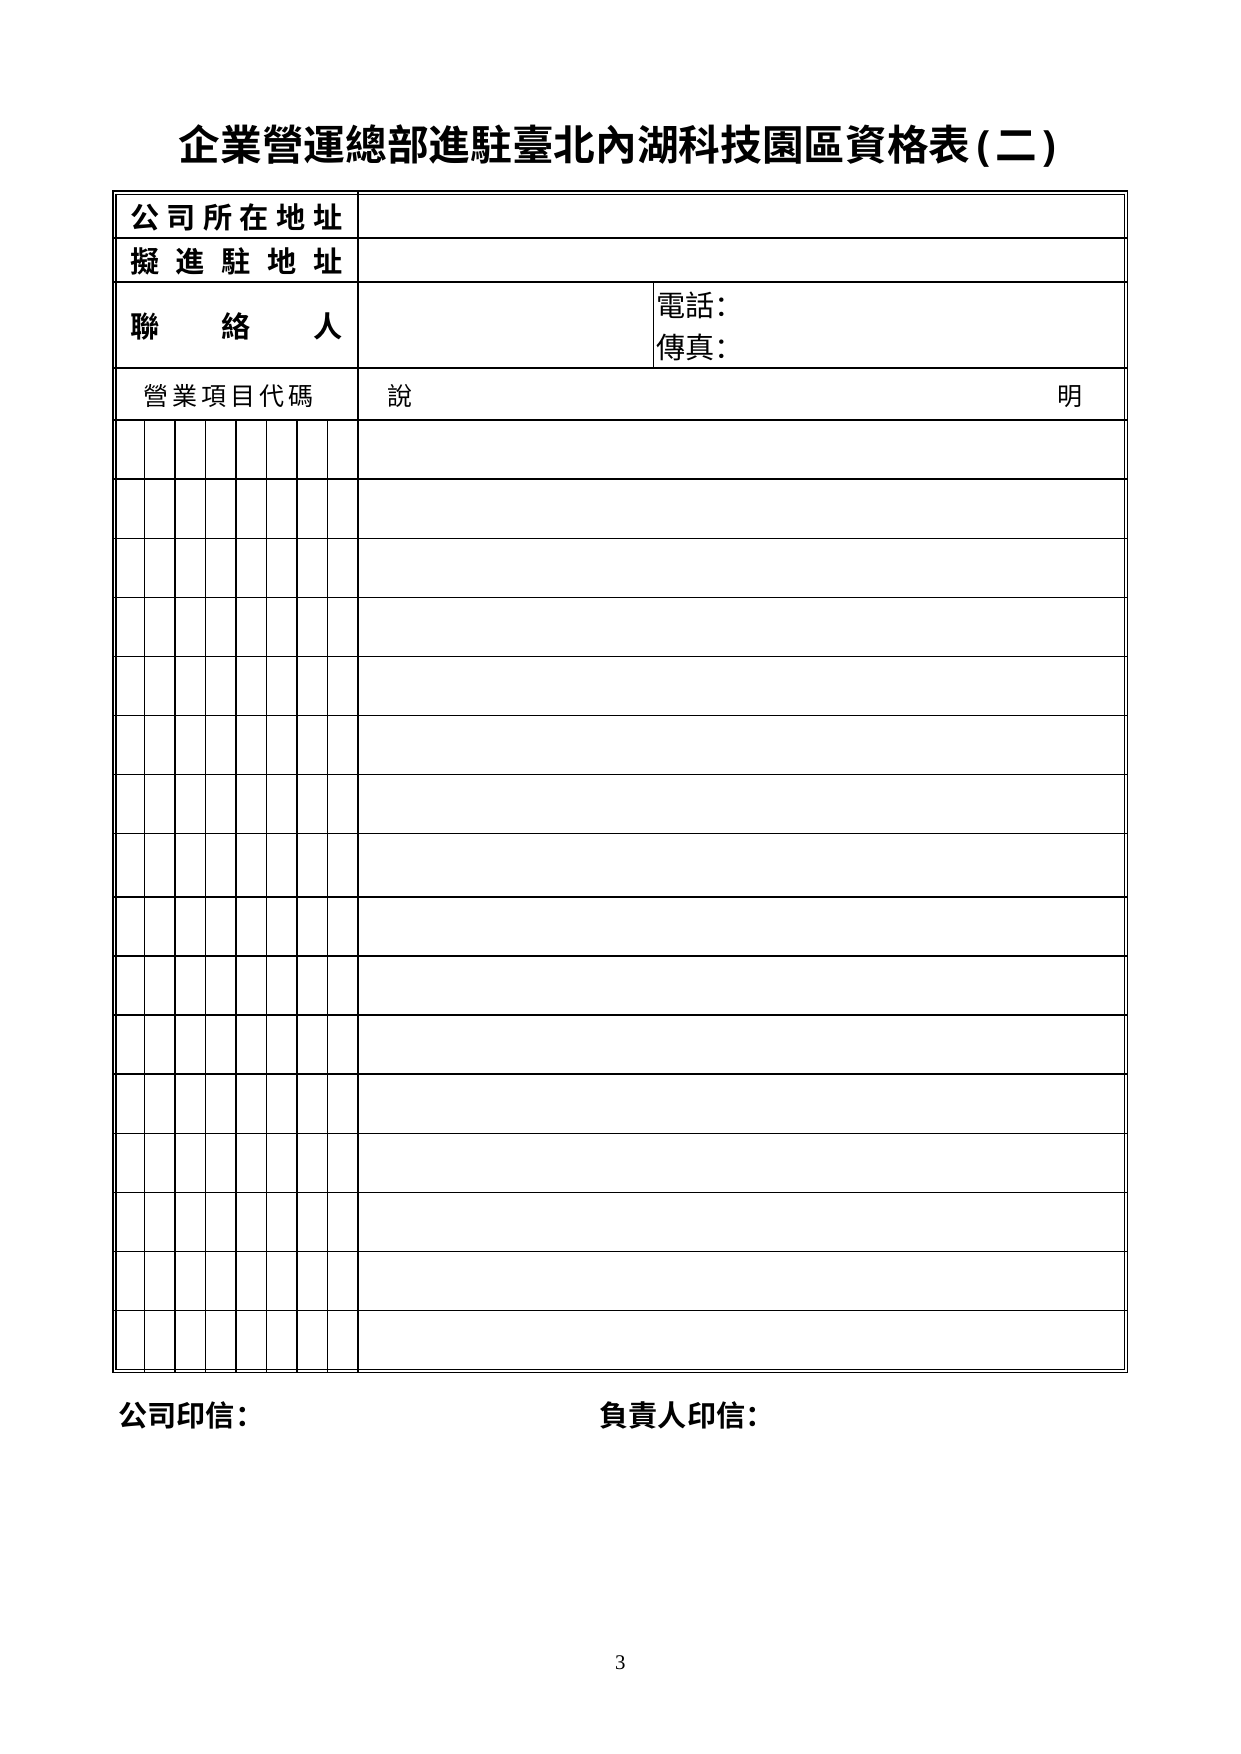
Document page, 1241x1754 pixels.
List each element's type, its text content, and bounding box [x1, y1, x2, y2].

table_cell [117, 421, 144, 478]
table_cell [206, 775, 235, 833]
table_cell [267, 775, 296, 833]
table_cell [328, 480, 357, 537]
table_cell [206, 539, 235, 596]
text 企業營運總部進駐臺北內湖科技園區資格表(二) [118, 113, 1122, 172]
table_cell [117, 716, 144, 774]
table_cell [267, 421, 296, 478]
table_cell [117, 598, 144, 656]
table_cell [117, 1311, 144, 1369]
table_cell [145, 1075, 174, 1132]
table_cell [145, 539, 174, 596]
table_cell [359, 898, 1124, 955]
table_cell [267, 539, 296, 596]
table_cell [176, 834, 205, 896]
table_cell [237, 1134, 266, 1191]
table_cell [206, 957, 235, 1014]
table_cell [237, 1311, 266, 1369]
table_cell [117, 1252, 144, 1309]
table_cell [298, 775, 327, 833]
table_cell [117, 1016, 144, 1073]
table_cell [176, 1016, 205, 1073]
table_cell [267, 1075, 296, 1132]
table_cell [206, 598, 235, 656]
table_cell [359, 716, 1124, 774]
table_cell [145, 898, 174, 955]
table_cell 營業項目代碼 [117, 369, 357, 419]
table_cell [145, 480, 174, 537]
table_cell [328, 957, 357, 1014]
table_cell [145, 1252, 174, 1309]
table_cell [298, 957, 327, 1014]
table_cell [145, 775, 174, 833]
table_cell [359, 1134, 1124, 1191]
table_cell [359, 957, 1124, 1014]
table_cell [359, 834, 1124, 896]
table_cell [117, 480, 144, 537]
table_cell [328, 1252, 357, 1309]
table_cell [359, 239, 1124, 281]
table_cell [328, 598, 357, 656]
table_cell [359, 421, 1124, 478]
table_cell [117, 1075, 144, 1132]
table_cell [267, 1311, 296, 1369]
table_cell [267, 1193, 296, 1251]
table_cell [176, 1311, 205, 1369]
table_cell [359, 1075, 1124, 1132]
table_cell [176, 1075, 205, 1132]
table_cell [145, 834, 174, 896]
table_cell [237, 716, 266, 774]
table_cell [145, 1134, 174, 1191]
table_cell [298, 1134, 327, 1191]
table_cell [298, 657, 327, 714]
table_cell [206, 657, 235, 714]
table_cell [267, 1134, 296, 1191]
table_cell [267, 480, 296, 537]
table_cell [117, 834, 144, 896]
table_cell [359, 1311, 1124, 1369]
table_cell [117, 775, 144, 833]
table_cell [298, 898, 327, 955]
table_cell 電話： 傳真： [654, 283, 1124, 367]
table_cell [328, 775, 357, 833]
table_cell [237, 1193, 266, 1251]
table_cell [237, 421, 266, 478]
table_cell [237, 898, 266, 955]
table_cell [328, 898, 357, 955]
table_cell [206, 1193, 235, 1251]
table_cell [206, 1134, 235, 1191]
table_cell [206, 1075, 235, 1132]
table_header 公司所在地址 [117, 195, 357, 237]
table_cell [176, 657, 205, 714]
table_cell [328, 539, 357, 596]
table_cell [359, 1016, 1124, 1073]
table_cell [298, 539, 327, 596]
table_cell [176, 1252, 205, 1309]
table_cell [206, 1252, 235, 1309]
table_cell [267, 834, 296, 896]
table_cell 說明 [359, 369, 1124, 419]
table_cell [267, 716, 296, 774]
table_cell [176, 598, 205, 656]
table_cell [328, 657, 357, 714]
table_cell [359, 598, 1124, 656]
table_cell [298, 1252, 327, 1309]
table_cell [237, 657, 266, 714]
table_cell [145, 957, 174, 1014]
table_cell [237, 480, 266, 537]
table_cell [117, 657, 144, 714]
table_cell [176, 1193, 205, 1251]
table_cell [117, 539, 144, 596]
table_cell [267, 898, 296, 955]
table_cell [176, 957, 205, 1014]
table_cell [328, 834, 357, 896]
table_cell [145, 716, 174, 774]
table_cell [206, 480, 235, 537]
table_cell [237, 598, 266, 656]
table_cell [176, 775, 205, 833]
table_cell [328, 1075, 357, 1132]
table_cell [267, 657, 296, 714]
table_cell [206, 898, 235, 955]
table_cell [176, 898, 205, 955]
table_cell [359, 283, 653, 367]
table_cell [145, 1193, 174, 1251]
table_cell [145, 1016, 174, 1073]
table_cell [298, 1311, 327, 1369]
table_cell [298, 421, 327, 478]
table_cell [328, 421, 357, 478]
table_cell [176, 539, 205, 596]
table_cell [328, 716, 357, 774]
table_cell [237, 957, 266, 1014]
table_cell [298, 1193, 327, 1251]
table_cell 擬進駐地址 [117, 239, 357, 281]
table_cell [176, 421, 205, 478]
table_cell [176, 716, 205, 774]
table_cell [117, 957, 144, 1014]
table_cell [206, 834, 235, 896]
table_header [359, 195, 1124, 237]
table_cell [298, 1075, 327, 1132]
table_cell [237, 539, 266, 596]
table_cell [359, 480, 1124, 537]
table_cell [117, 1134, 144, 1191]
table_cell [298, 1016, 327, 1073]
table_cell [237, 1016, 266, 1073]
table_cell [145, 598, 174, 656]
table_cell [237, 834, 266, 896]
table_cell [237, 775, 266, 833]
table_cell 聯絡人 [117, 283, 357, 367]
table_cell [359, 657, 1124, 714]
table_cell [298, 834, 327, 896]
table_cell [359, 539, 1124, 596]
table_cell [298, 480, 327, 537]
table_cell [117, 898, 144, 955]
table_cell [359, 1252, 1124, 1309]
table_cell [237, 1075, 266, 1132]
table_cell [145, 421, 174, 478]
table_cell [298, 598, 327, 656]
table_cell [206, 716, 235, 774]
table_cell [145, 657, 174, 714]
table_cell [267, 957, 296, 1014]
table_cell [206, 421, 235, 478]
table_cell [298, 716, 327, 774]
table_cell [237, 1252, 266, 1309]
table_cell [176, 480, 205, 537]
table_cell [359, 1193, 1124, 1251]
table_cell [359, 775, 1124, 833]
text 公司印信： 負責人印信： [118, 1392, 1122, 1434]
table_cell [206, 1311, 235, 1369]
table_cell [117, 1193, 144, 1251]
table_cell [328, 1016, 357, 1073]
table_cell [206, 1016, 235, 1073]
table_cell [328, 1311, 357, 1369]
table_cell [267, 1252, 296, 1309]
table_cell [176, 1134, 205, 1191]
table_cell [328, 1193, 357, 1251]
table_cell [267, 598, 296, 656]
table_cell [145, 1311, 174, 1369]
table_cell [328, 1134, 357, 1191]
table_cell [267, 1016, 296, 1073]
